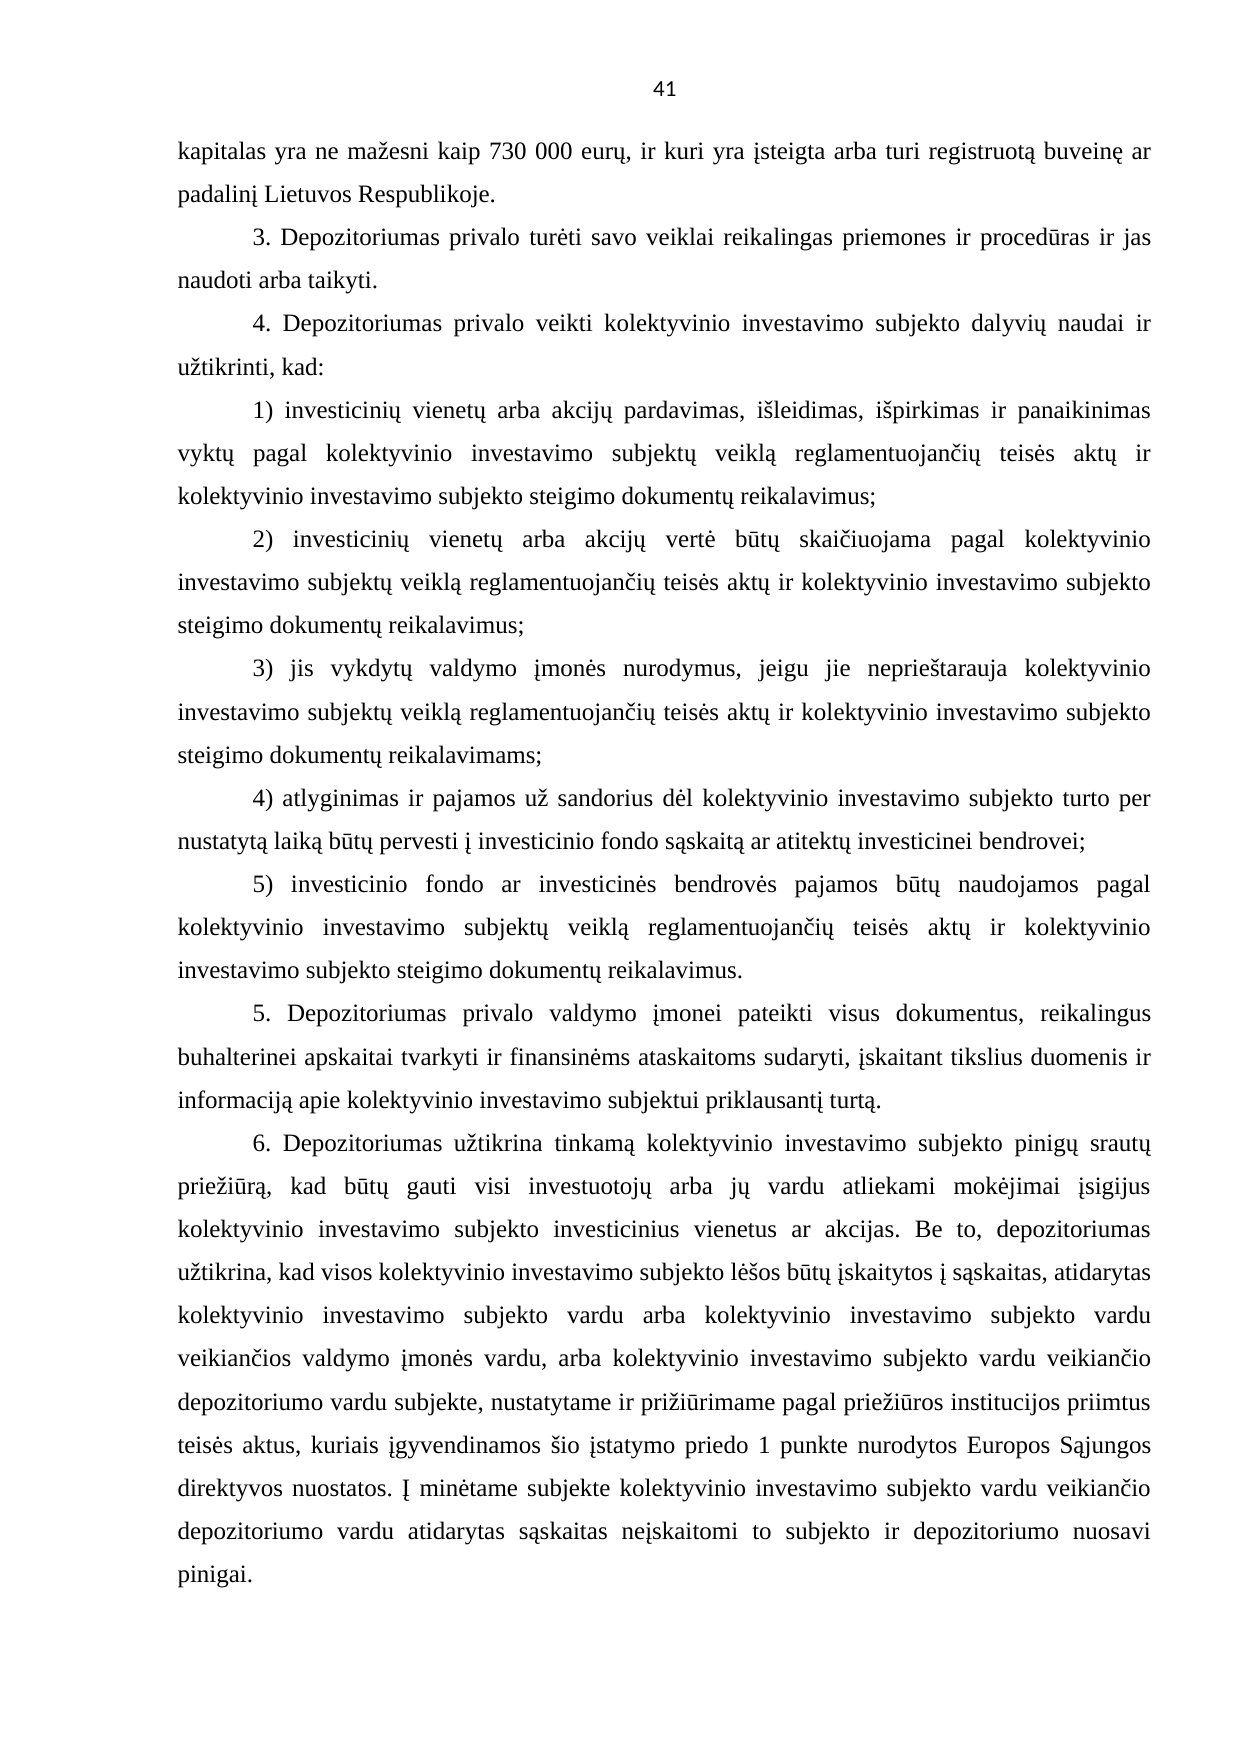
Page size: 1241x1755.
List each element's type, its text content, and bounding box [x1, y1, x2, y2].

text 3. Depozitoriumas privalo turėti savo veiklai reikalingas priemones ir procedūras ir jas naudoti arba taikyti. [177, 222, 1152, 294]
text 5. Depozitoriumas privalo valdymo įmonei pateikti visus dokumentus, reikalingus buhalterinei apskaitai tvarkyti ir finansinėms ataskaitoms sudaryti, įskaitant tikslius duomenis ir informaciją apie kolektyvinio investavimo subjektui priklausantį turtą. [177, 998, 1152, 1113]
text 2) investicinių vienetų arba akcijų vertė būtų skaičiuojama pagal kolektyvinio investavimo subjektų veiklą reglamentuojančių teisės aktų ir kolektyvinio investavimo subjekto steigimo dokumentų reikalavimus; [177, 524, 1152, 639]
text 6. Depozitoriumas užtikrina tinkamą kolektyvinio investavimo subjekto pinigų srautų priežiūrą, kad būtų gauti visi investuotojų arba jų vardu atliekami mokėjimai įsigijus kolektyvinio investavimo subjekto investicinius vienetus ar akcijas. Be to, depozitoriumas užtikrina, kad visos kolektyvinio investavimo subjekto lėšos būtų įskaitytos į sąskaitas, atidarytas kolektyvinio investavimo subjekto vardu arba kolektyvinio investavimo subjekto vardu veikiančios valdymo įmonės vardu, arba kolektyvinio investavimo subjekto vardu veikiančio depozitoriumo vardu subjekte, nustatytame ir prižiūrimame pagal priežiūros institucijos priimtus teisės aktus, kuriais įgyvendinamos šio įstatymo priedo 1 punkte nurodytos Europos Sąjungos direktyvos nuostatos. Į minėtame subjekte kolektyvinio investavimo subjekto vardu veikiančio depozitoriumo vardu atidarytas sąskaitas neįskaitomi to subjekto ir depozitoriumo nuosavi pinigai. [177, 1128, 1152, 1588]
text 4. Depozitoriumas privalo veikti kolektyvinio investavimo subjekto dalyvių naudai ir užtikrinti, kad: [177, 308, 1152, 380]
text 3) jis vykdytų valdymo įmonės nurodymus, jeigu jie neprieštarauja kolektyvinio investavimo subjektų veiklą reglamentuojančių teisės aktų ir kolektyvinio investavimo subjekto steigimo dokumentų reikalavimams; [177, 653, 1152, 768]
text 5) investicinio fondo ar investicinės bendrovės pajamos būtų naudojamos pagal kolektyvinio investavimo subjektų veiklą reglamentuojančių teisės aktų ir kolektyvinio investavimo subjekto steigimo dokumentų reikalavimus. [177, 869, 1152, 984]
text 1) investicinių vienetų arba akcijų pardavimas, išleidimas, išpirkimas ir panaikinimas vyktų pagal kolektyvinio investavimo subjektų veiklą reglamentuojančių teisės aktų ir kolektyvinio investavimo subjekto steigimo dokumentų reikalavimus; [177, 395, 1152, 510]
text kapitalas yra ne mažesni kaip 730 000 eurų, ir kuri yra įsteigta arba turi registruotą buveinę ar padalinį Lietuvos Respublikoje. [177, 136, 1152, 208]
text 4) atlyginimas ir pajamos už sandorius dėl kolektyvinio investavimo subjekto turto per nustatytą laiką būtų pervesti į investicinio fondo sąskaitą ar atitektų investicinei bendrovei; [177, 783, 1152, 855]
